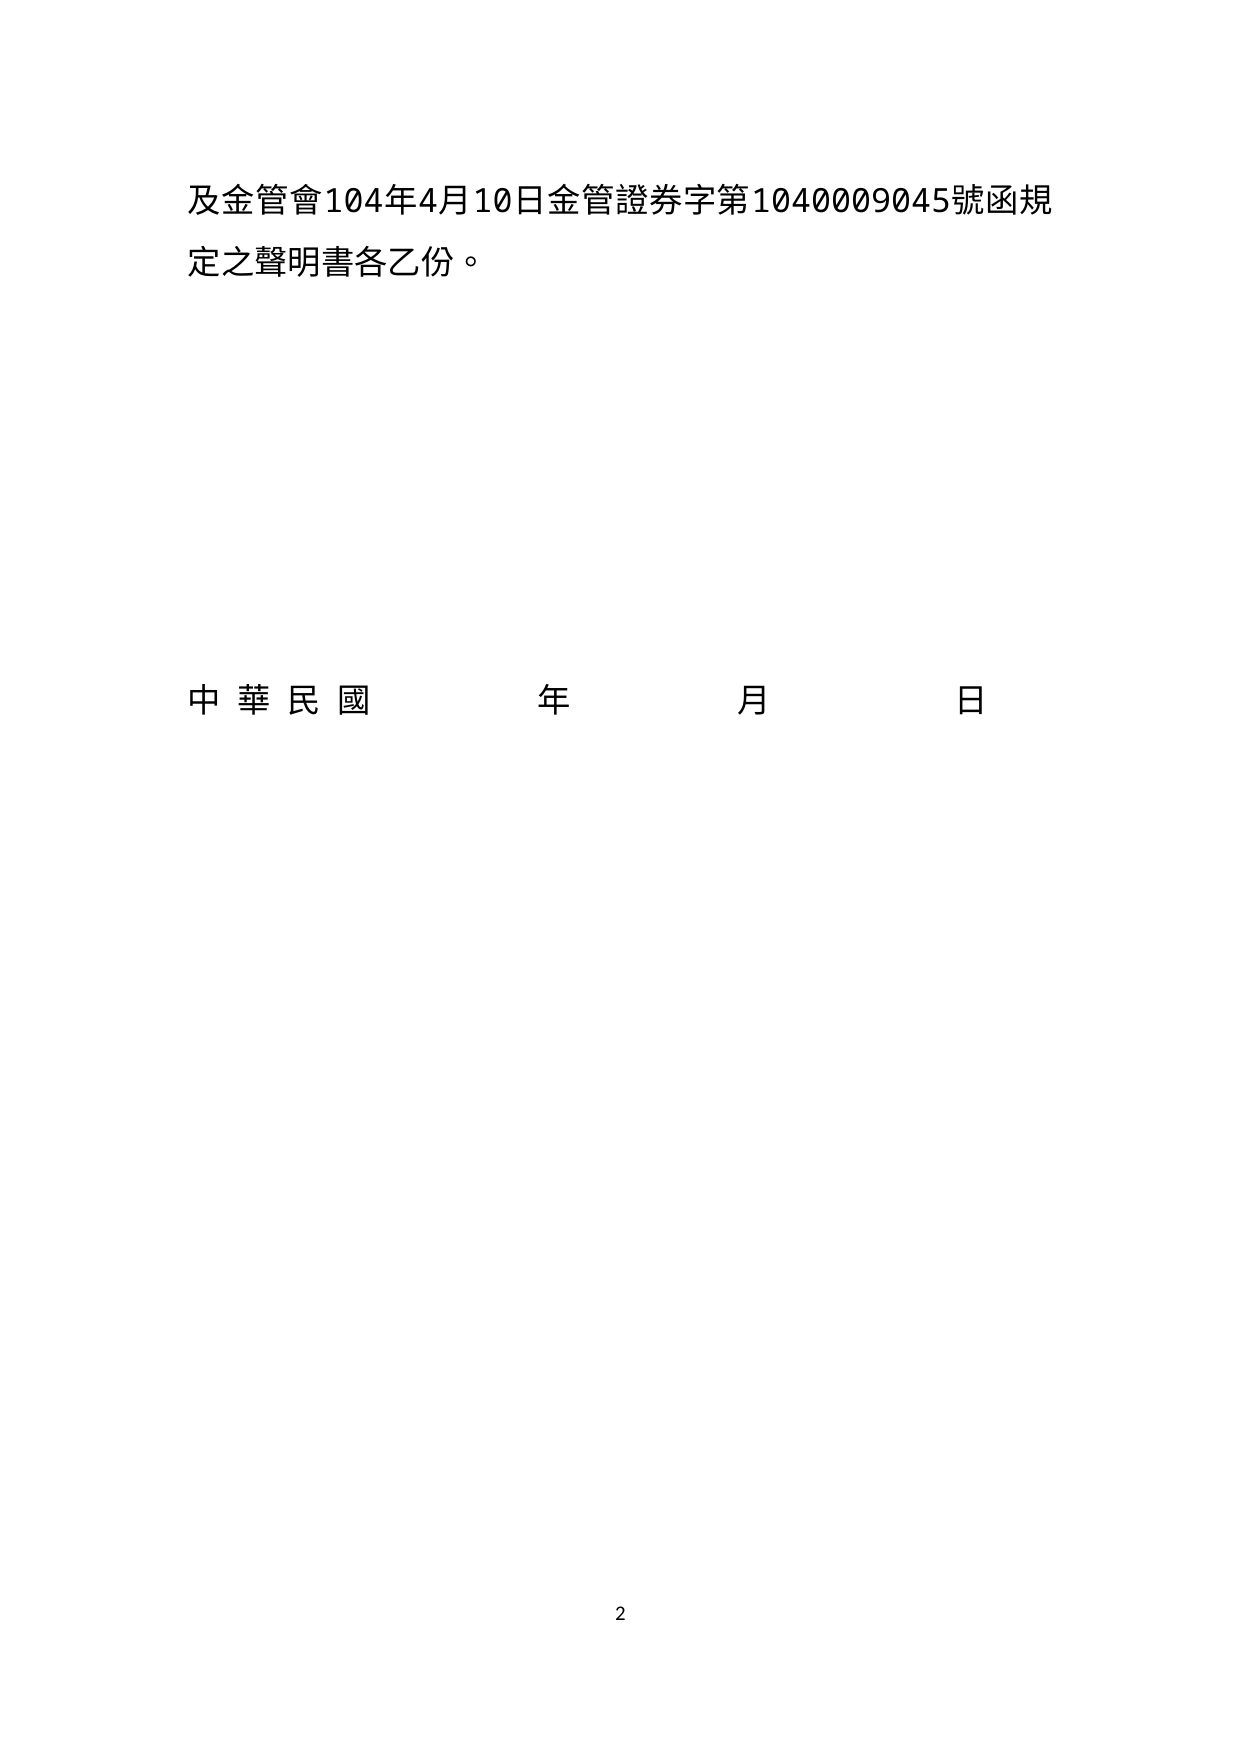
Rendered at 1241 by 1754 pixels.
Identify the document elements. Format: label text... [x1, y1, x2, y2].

text 中 華 民 國 年 月 日 [187, 656, 1053, 719]
text 及金管會104年4月10日金管證券字第1040009045號函規定之聲明書各乙份。 [187, 156, 1053, 281]
